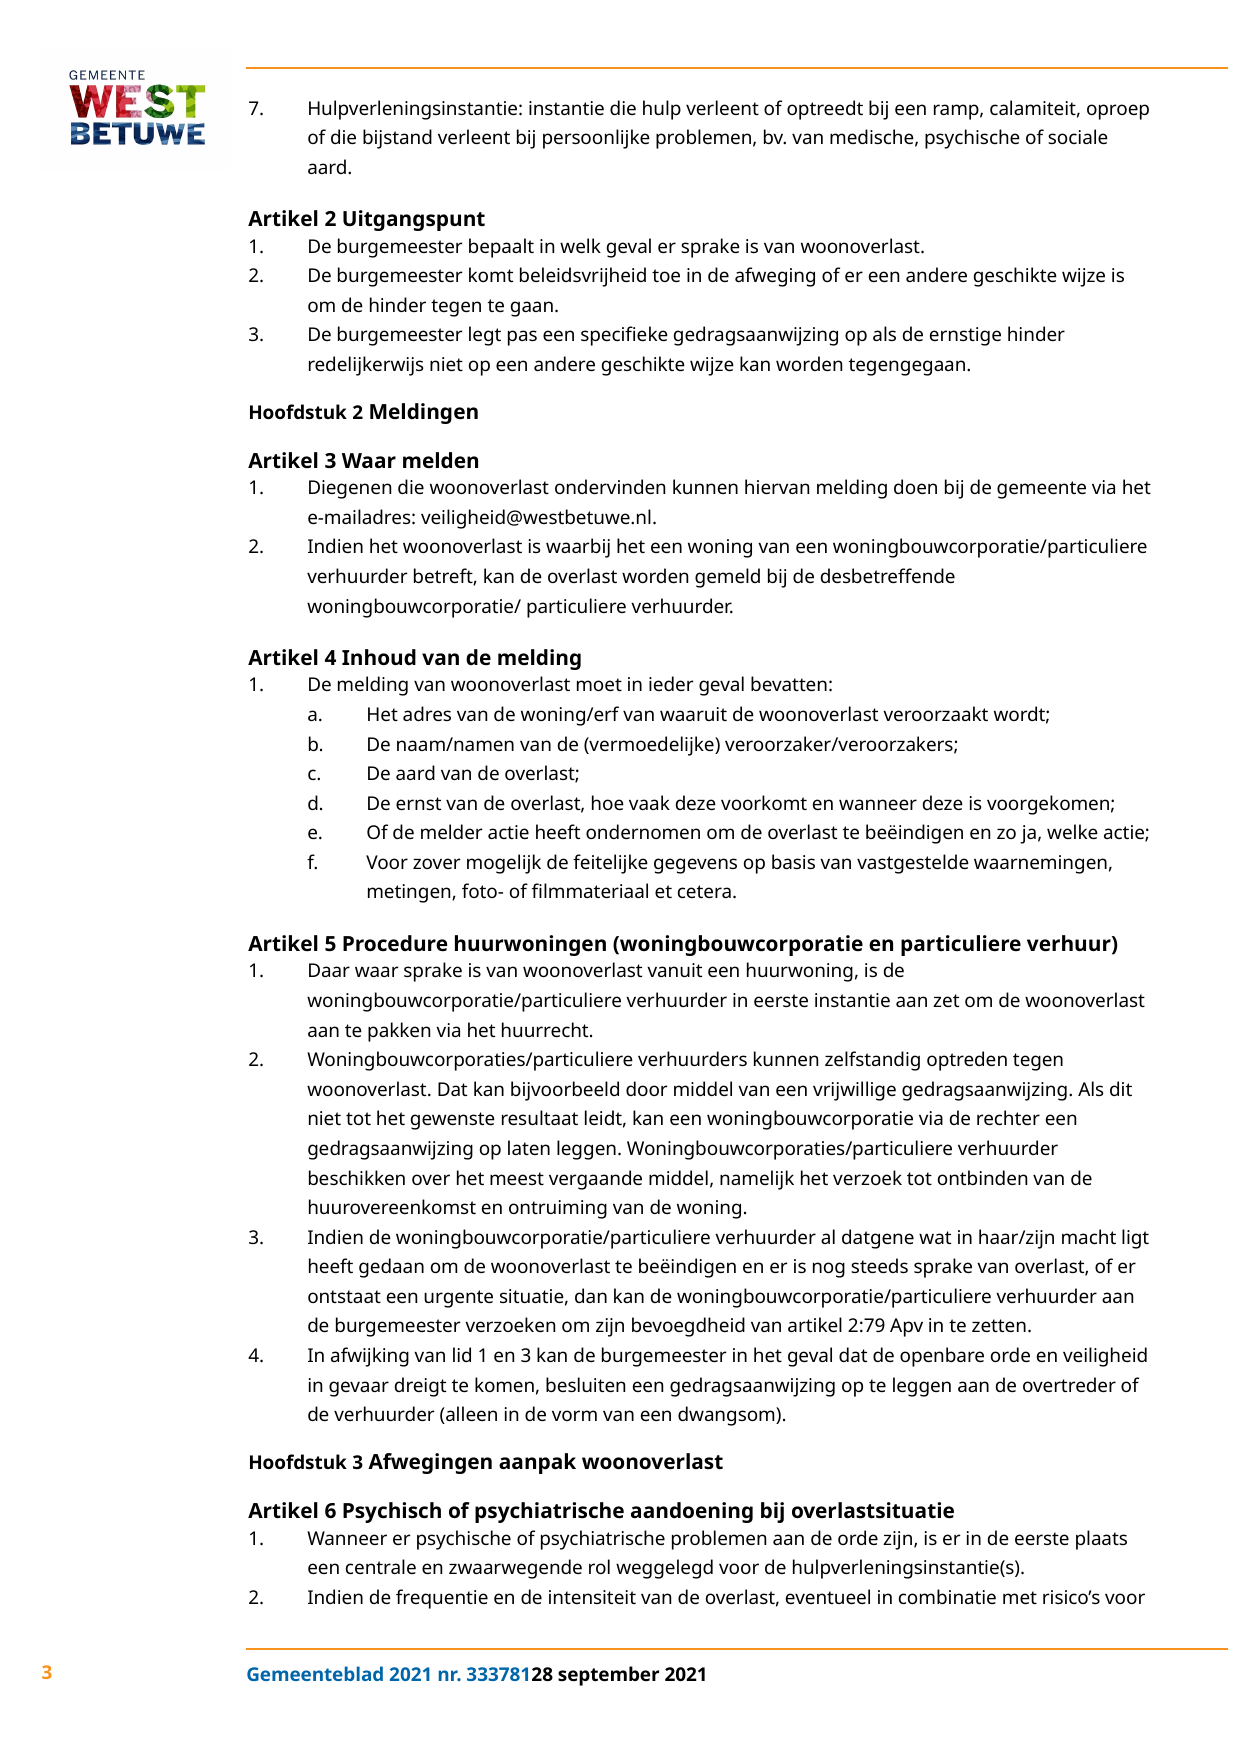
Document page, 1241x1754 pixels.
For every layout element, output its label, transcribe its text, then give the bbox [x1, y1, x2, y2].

text Hoofdstuk 2 Meldingen [248, 397, 1152, 425]
text Artikel 5 Procedure huurwoningen (woningbouwcorporatie en particuliere verhuur) [248, 929, 1152, 958]
list De burgemeester legt pas een specifieke gedragsaanwijzing op als de ernstige hinder redelijkerwijs niet op een andere geschikte wijze kan worden tegengegaan. [248, 322, 1152, 377]
text Artikel 6 Psychisch of psychiatrische aandoening bij overlastsituatie [248, 1496, 1152, 1525]
list De burgemeester bepaalt in welk geval er sprake is van woonoverlast. [248, 233, 1152, 258]
list Daar waar sprake is van woonoverlast vanuit een huurwoning, is de woningbouwcorporatie/particuliere verhuurder in eerste instantie aan zet om de woonoverlast aan te pakken via het huurrecht. [248, 958, 1152, 1042]
list De melding van woonoverlast moet in ieder geval bevatten: [248, 672, 1152, 697]
list Indien de frequentie en de intensiteit van de overlast, eventueel in combinatie met risico’s voor [248, 1584, 1152, 1609]
text Artikel 2 Uitgangspunt [248, 204, 1152, 233]
list Of de melder actie heeft ondernomen om de overlast te beëindigen en zo ja, welke actie; [307, 819, 1152, 845]
list Hulpverleningsinstantie: instantie die hulp verleent of optreedt bij een ramp, calamiteit, oproep of die bijstand verleent bij persoonlijke problemen, bv. van medische, psychische of sociale aard. [248, 95, 1152, 180]
text Hoofdstuk 3 Afwegingen aanpak woonoverlast [248, 1447, 1152, 1475]
list De burgemeester komt beleidsvrijheid toe in de afweging of er een andere geschikte wijze is om de hinder tegen te gaan. [248, 262, 1152, 318]
text Artikel 3 Waar melden [248, 446, 1152, 474]
list Diegenen die woonoverlast ondervinden kunnen hiervan melding doen bij de gemeente via het e-mailadres: veiligheid@westbetuwe.nl. [248, 474, 1152, 530]
list De naam/namen van de (vermoedelijke) veroorzaker/veroorzakers; [307, 731, 1152, 757]
list Indien de woningbouwcorporatie/particuliere verhuurder al datgene wat in haar/zijn macht ligt heeft gedaan om de woonoverlast te beëindigen en er is nog steeds sprake van overlast, of er ontstaat een urgente situatie, dan kan de woningbouwcorporatie/particuliere verhuurder aan de burgemeester verzoeken om zijn bevoegdheid van artikel 2:79 Apv in te zetten. [248, 1224, 1152, 1338]
picture [41, 47, 231, 172]
list Indien het woonoverlast is waarbij het een woning van een woningbouwcorporatie/particuliere verhuurder betreft, kan de overlast worden gemeld bij de desbetreffende woningbouwcorporatie/ particuliere verhuurder. [248, 534, 1152, 618]
list De aard van de overlast; [307, 760, 1152, 786]
list Woningbouwcorporaties/particuliere verhuurders kunnen zelfstandig optreden tegen woonoverlast. Dat kan bijvoorbeeld door middel van een vrijwillige gedragsaanwijzing. Als dit niet tot het gewenste resultaat leidt, kan een woningbouwcorporatie via de rechter een gedragsaanwijzing op laten leggen. Woningbouwcorporaties/particuliere verhuurder beschikken over het meest vergaande middel, namelijk het verzoek tot ontbinden van de huurovereenkomst en ontruiming van de woning. [248, 1046, 1152, 1220]
list Voor zover mogelijk de feitelijke gegevens op basis van vastgestelde waarnemingen, metingen, foto- of filmmateriaal et cetera. [307, 849, 1152, 904]
text Artikel 4 Inhoud van de melding [248, 643, 1152, 672]
list In afwijking van lid 1 en 3 kan de burgemeester in het geval dat de openbare orde en veiligheid in gevaar dreigt te komen, besluiten een gedragsaanwijzing op te leggen aan de overtreder of de verhuurder (alleen in de vorm van een dwangsom). [248, 1342, 1152, 1427]
list Wanneer er psychische of psychiatrische problemen aan de orde zijn, is er in de eerste plaats een centrale en zwaarwegende rol weggelegd voor de hulpverleningsinstantie(s). [248, 1525, 1152, 1580]
list Het adres van de woning/erf van waaruit de woonoverlast veroorzaakt wordt; [307, 701, 1152, 727]
list De ernst van de overlast, hoe vaak deze voorkomt en wanneer deze is voorgekomen; [307, 790, 1152, 816]
